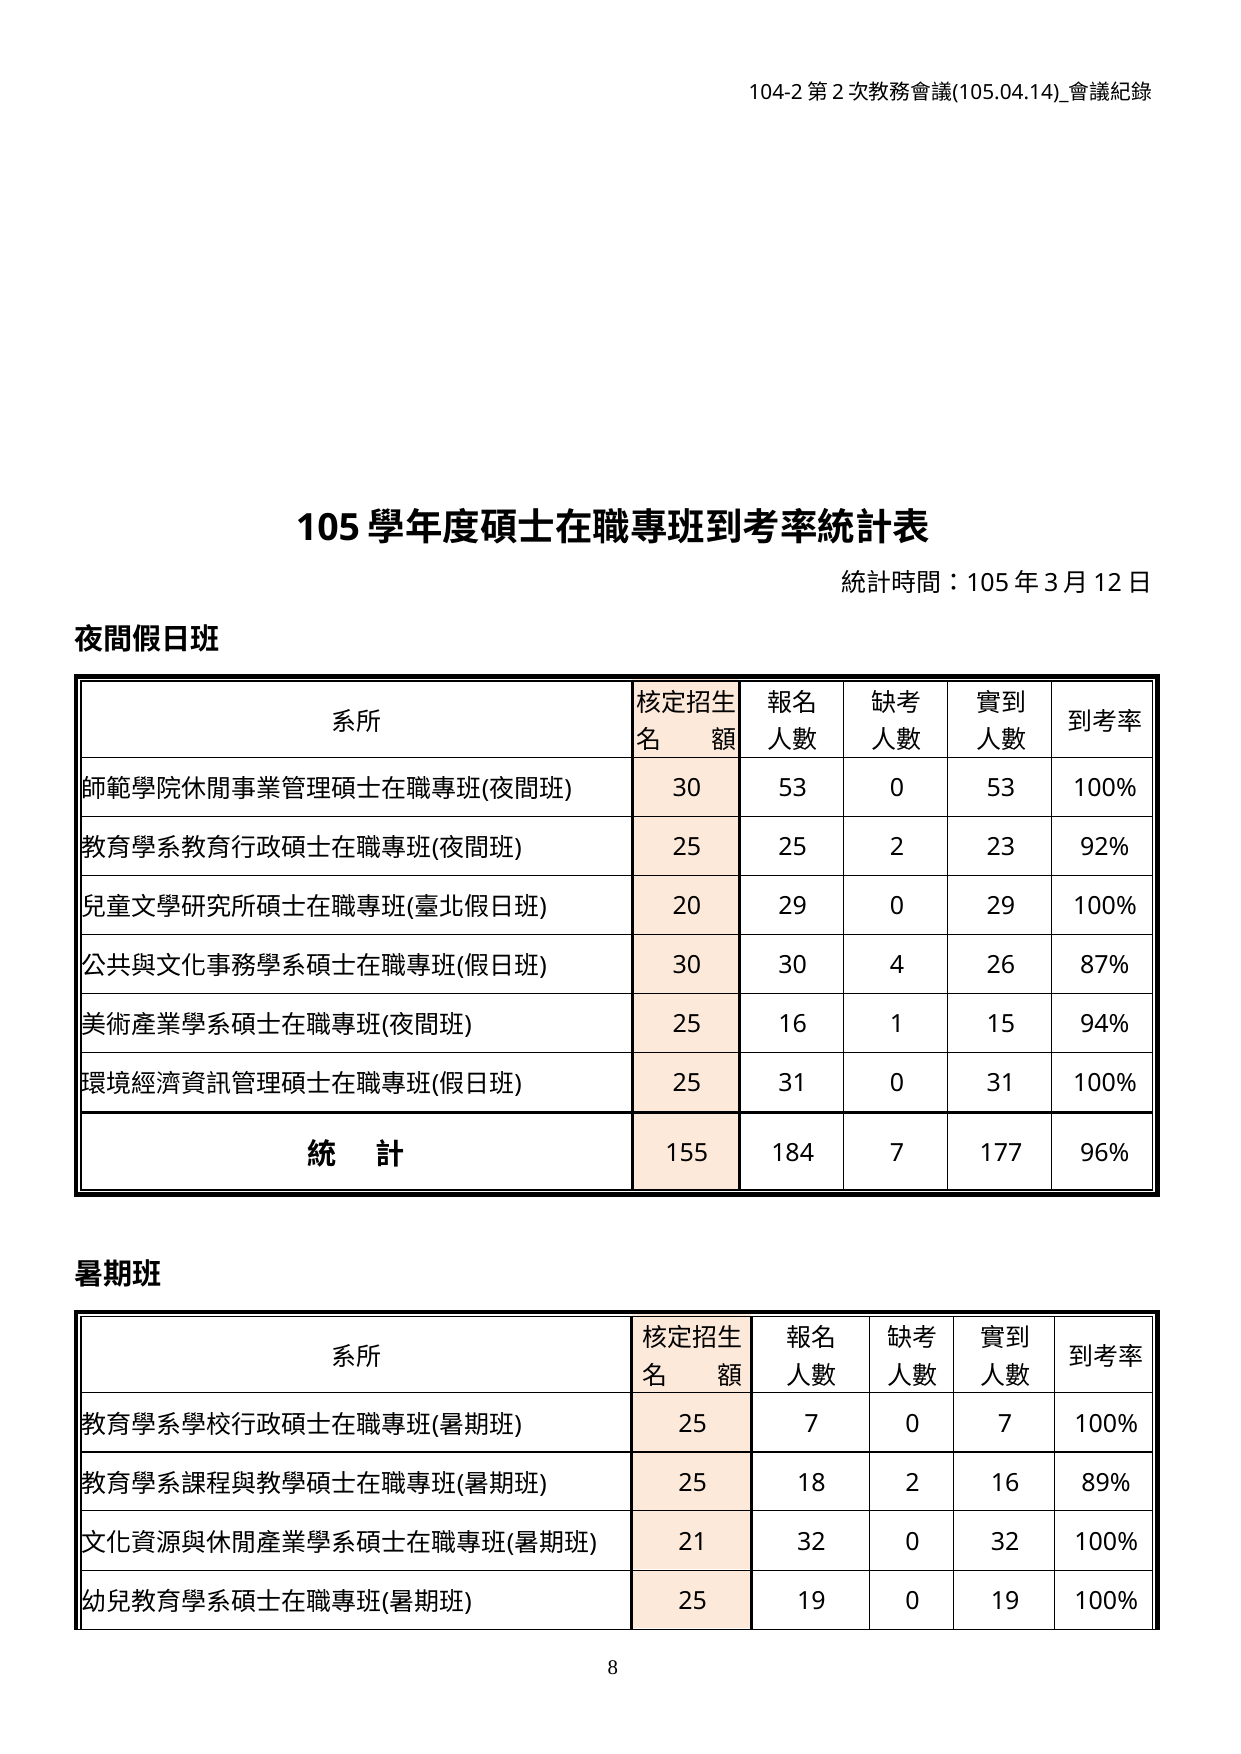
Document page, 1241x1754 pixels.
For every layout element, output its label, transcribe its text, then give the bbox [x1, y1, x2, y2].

table_cell 29 [741, 876, 843, 934]
table_header 核定招生名 額 [634, 682, 738, 757]
table_header 系所 [82, 1317, 630, 1392]
table_cell 25 [633, 1453, 750, 1510]
text 暑期班 [74, 1234, 1152, 1309]
table_cell 18 [753, 1453, 869, 1510]
table_cell 公共與文化事務學系碩士在職專班(假日班) [82, 935, 631, 993]
table_cell 15 [948, 994, 1051, 1052]
table_cell 統 計 [82, 1114, 631, 1189]
table_header 報名 人數 [753, 1317, 869, 1392]
table_cell 89% [1055, 1453, 1152, 1510]
table_header 到考率 [1055, 1317, 1152, 1392]
table_cell 100% [1052, 876, 1152, 934]
table_cell 16 [741, 994, 843, 1052]
table_cell 25 [741, 817, 843, 875]
text 統計時間：105年3月12日 [74, 561, 1152, 599]
table_cell 0 [844, 876, 947, 934]
table_cell 30 [741, 935, 843, 993]
table_cell 31 [741, 1053, 843, 1111]
table_cell 92% [1052, 817, 1152, 875]
table_cell 教育學系教育行政碩士在職專班(夜間班) [82, 817, 631, 875]
table_cell 32 [753, 1511, 869, 1569]
table_cell 177 [948, 1114, 1051, 1189]
table_cell 0 [870, 1511, 953, 1569]
table_cell 184 [741, 1114, 843, 1189]
table_cell 87% [1052, 935, 1152, 993]
table_cell 7 [954, 1393, 1054, 1451]
table_cell 教育學系課程與教學碩士在職專班(暑期班) [82, 1453, 630, 1510]
table_cell 21 [633, 1511, 750, 1569]
table_cell 100% [1055, 1571, 1152, 1628]
table_header 系所 [82, 682, 631, 757]
table_cell 文化資源與休閒產業學系碩士在職專班(暑期班) [82, 1511, 630, 1569]
table_cell 96% [1052, 1114, 1152, 1189]
table_header 到考率 [1052, 682, 1152, 757]
table_cell 19 [954, 1571, 1054, 1628]
table_cell 100% [1055, 1511, 1152, 1569]
table_cell 1 [844, 994, 947, 1052]
table_cell 31 [948, 1053, 1051, 1111]
table_cell 2 [844, 817, 947, 875]
table_cell 7 [753, 1393, 869, 1451]
table_cell 53 [741, 758, 843, 816]
table_cell 0 [870, 1393, 953, 1451]
table_cell 美術產業學系碩士在職專班(夜間班) [82, 994, 631, 1052]
table_cell 25 [633, 1571, 750, 1628]
table_cell 師範學院休閒事業管理碩士在職專班(夜間班) [82, 758, 631, 816]
table_cell 0 [844, 758, 947, 816]
table_header 缺考 人數 [844, 682, 947, 757]
table_cell 30 [634, 758, 738, 816]
table_cell 0 [844, 1053, 947, 1111]
table_cell 0 [870, 1571, 953, 1628]
table_cell 100% [1052, 758, 1152, 816]
table_cell 20 [634, 876, 738, 934]
table_cell 53 [948, 758, 1051, 816]
table_cell 100% [1052, 1053, 1152, 1111]
table_cell 29 [948, 876, 1051, 934]
table_cell 16 [954, 1453, 1054, 1510]
table_cell 2 [870, 1453, 953, 1510]
table_header 缺考 人數 [870, 1317, 953, 1392]
table_cell 兒童文學研究所碩士在職專班(臺北假日班) [82, 876, 631, 934]
table_header 核定招生名 額 [633, 1317, 750, 1392]
text 105學年度碩士在職專班到考率統計表 [74, 486, 1152, 561]
table_cell 23 [948, 817, 1051, 875]
text 夜間假日班 [74, 599, 1152, 674]
table_cell 94% [1052, 994, 1152, 1052]
table_cell 32 [954, 1511, 1054, 1569]
table_cell 26 [948, 935, 1051, 993]
table_header 實到 人數 [948, 682, 1051, 757]
table_cell 環境經濟資訊管理碩士在職專班(假日班) [82, 1053, 631, 1111]
table_cell 4 [844, 935, 947, 993]
table_cell 30 [634, 935, 738, 993]
table_cell 25 [634, 1053, 738, 1111]
table_cell 教育學系學校行政碩士在職專班(暑期班) [82, 1393, 630, 1451]
table_header 報名 人數 [741, 682, 843, 757]
table_cell 25 [633, 1393, 750, 1451]
table_cell 25 [634, 817, 738, 875]
table_header 實到 人數 [954, 1317, 1054, 1392]
table_cell 25 [634, 994, 738, 1052]
table_cell 7 [844, 1114, 947, 1189]
table_cell 100% [1055, 1393, 1152, 1451]
table_cell 幼兒教育學系碩士在職專班(暑期班) [82, 1571, 630, 1628]
table_cell 19 [753, 1571, 869, 1628]
table_cell 155 [634, 1114, 738, 1189]
